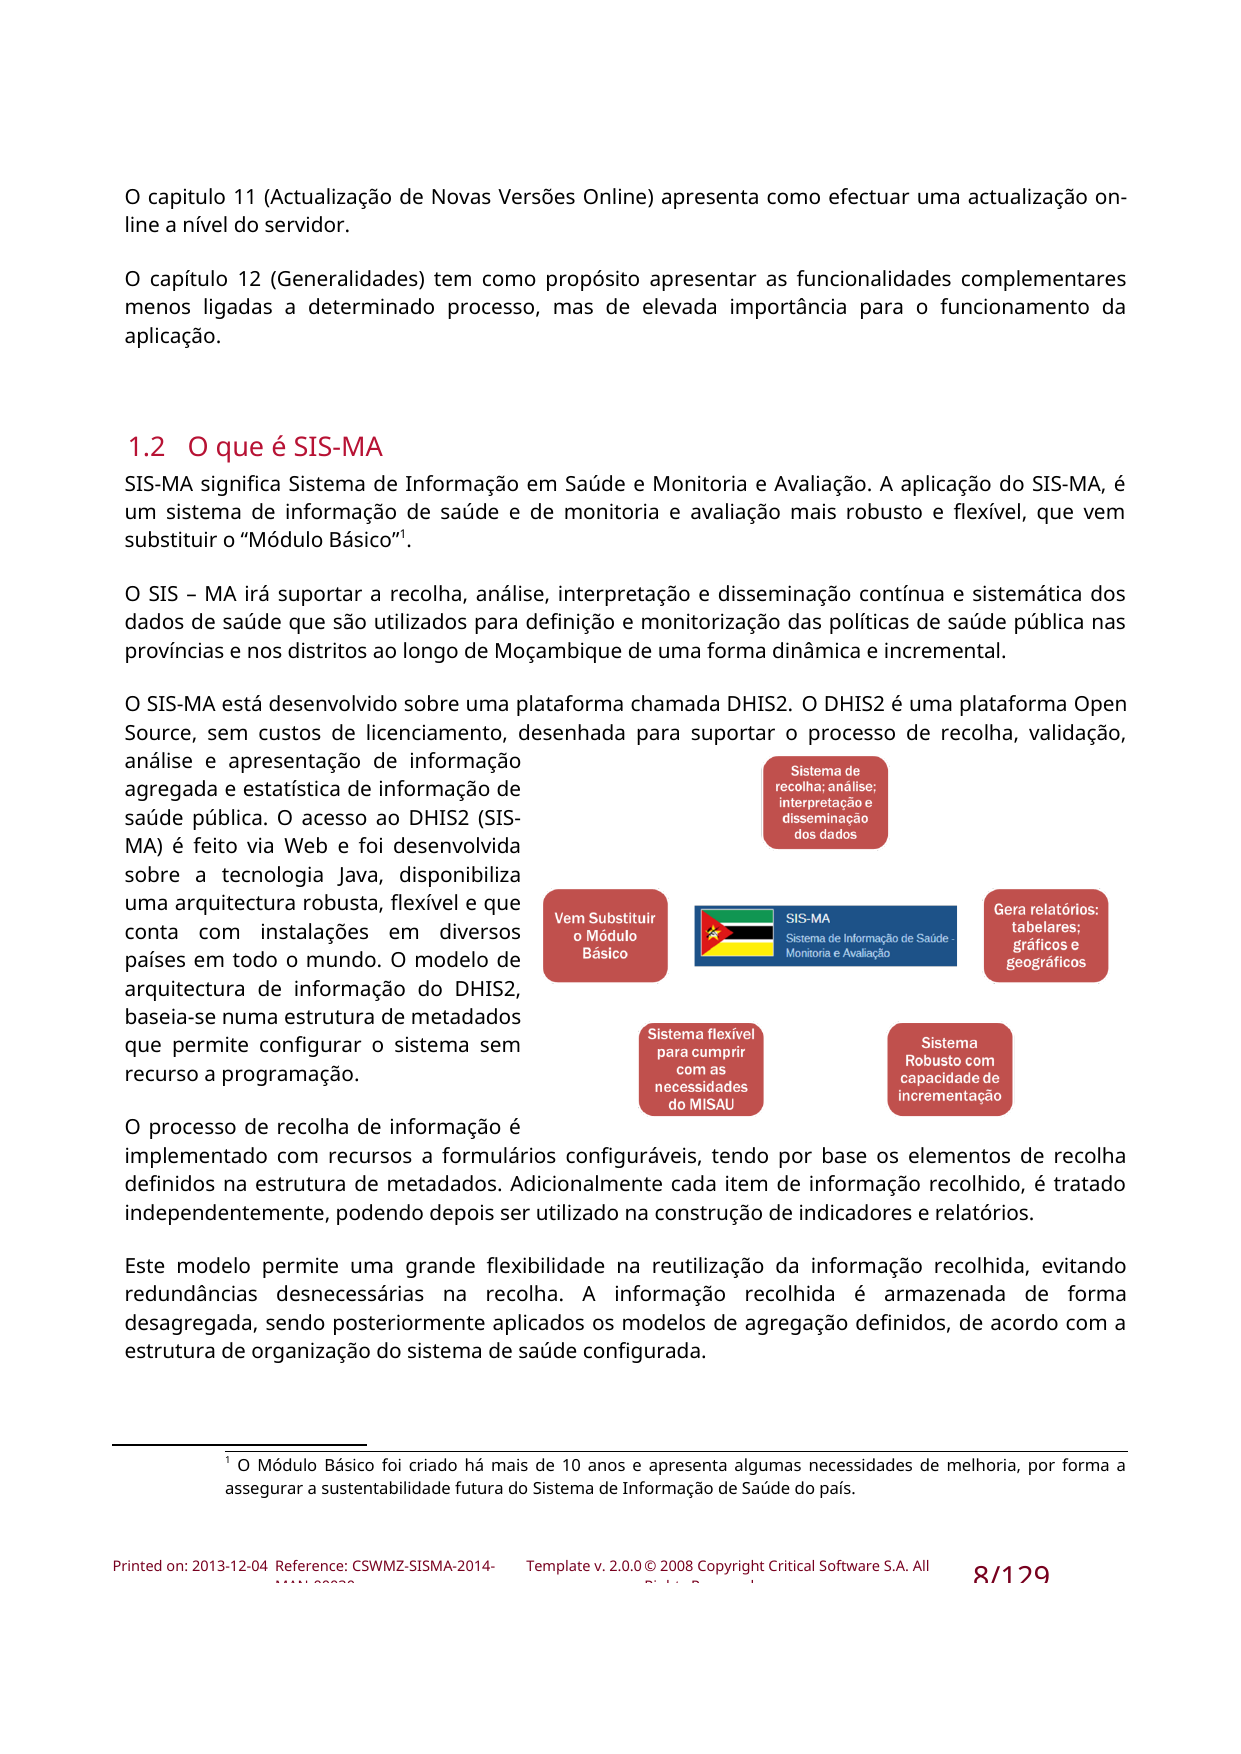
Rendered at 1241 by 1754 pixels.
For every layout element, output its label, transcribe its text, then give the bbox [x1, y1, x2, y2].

text O SIS – MA irá suportar a recolha, análise, interpretação e disseminação contínua e sistemática dos dados de saúde que são utilizados para definição e monitorização das políticas de saúde pública nas províncias e nos distritos ao longo de Moçambique de uma forma dinâmica e incremental. [124, 579, 1128, 664]
picture [541, 754, 1112, 1123]
text O capitulo 11 (Actualização de Novas Versões Online) apresenta como efectuar uma actualização on-line a nível do servidor. [124, 182, 1128, 239]
text Este modelo permite uma grande flexibilidade na reutilização da informação recolhida, evitando redundâncias desnecessárias na recolha. A informação recolhida é armazenada de forma desagregada, sendo posteriormente aplicados os modelos de agregação definidos, de acordo com a estrutura de organização do sistema de saúde configurada. [124, 1251, 1128, 1365]
text O Módulo Básico foi criado há mais de 10 anos e apresenta algumas necessidades de melhoria, por forma a assegurar a sustentabilidade futura do Sistema de Informação de Saúde do país. [225, 1452, 1128, 1499]
subtitle O que é SIS-MA [127, 428, 1128, 464]
text O SIS-MA está desenvolvido sobre uma plataforma chamada DHIS2. O DHIS2 é uma plataforma Open Source, sem custos de licenciamento, desenhada para suportar o processo de recolha, validação, análise e apresentação de informação agregada e estatística de informação de saúde pública. O acesso ao DHIS2 (SIS-MA) é feito via Web e foi desenvolvida sobre a tecnologia Java, disponibiliza uma arquitectura robusta, flexível e que conta com instalações em diversos países em todo o mundo. O modelo de arquitectura de informação do DHIS2, baseia-se numa estrutura de metadados que permite configurar o sistema sem recurso a programação. [124, 689, 1128, 1124]
text O capítulo 12 (Generalidades) tem como propósito apresentar as funcionalidades complementares menos ligadas a determinado processo, mas de elevada importância para o funcionamento da aplicação. [124, 264, 1128, 349]
text O processo de recolha de informação é implementado com recursos a formulários configuráveis, tendo por base os elementos de recolha definidos na estrutura de metadados. Adicionalmente cada item de informação recolhido, é tratado independentemente, podendo depois ser utilizado na construção de indicadores e relatórios. [124, 1112, 1128, 1226]
text SIS-MA significa Sistema de Informação em Saúde e Monitoria e Avaliação. A aplicação do SIS-MA, é um sistema de informação de saúde e de monitoria e avaliação mais robusto e flexível, que vem substituir o “Módulo Básico”. [124, 469, 1128, 554]
